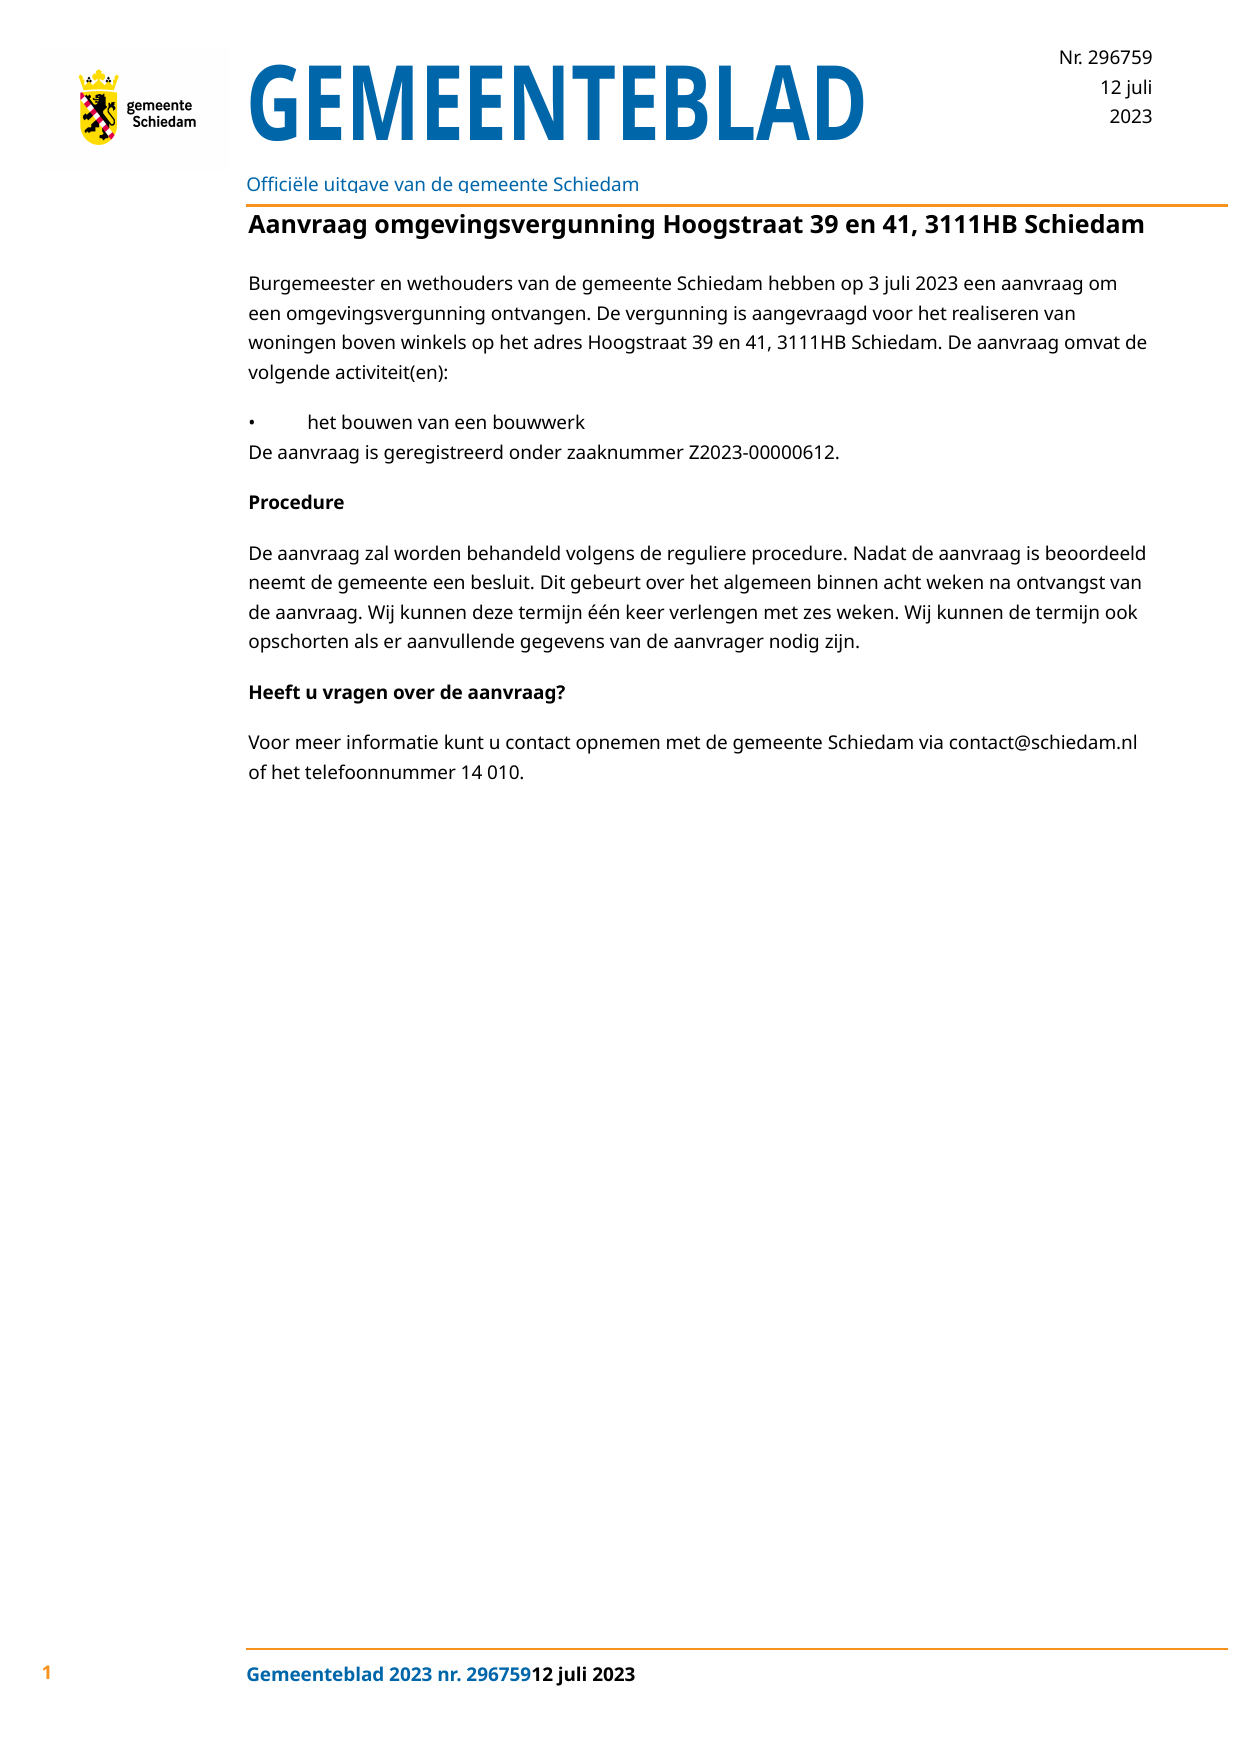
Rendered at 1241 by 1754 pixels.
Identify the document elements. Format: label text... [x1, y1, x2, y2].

text Voor meer informatie kunt u contact opnemen met de gemeente Schiedam via contact@schiedam.nl of het telefoonnummer 14 010. [248, 729, 1152, 785]
text Burgemeester en wethouders van de gemeente Schiedam hebben op 3 juli 2023 een aanvraag om een omgevingsvergunning ontvangen. De vergunning is aangevraagd voor het realiseren van woningen boven winkels op het adres Hoogstraat 39 en 41, 3111HB Schiedam. De aanvraag omvat de volgende activiteit(en): [248, 270, 1152, 385]
text Procedure [248, 489, 1152, 515]
picture [41, 47, 231, 172]
text Heeft u vragen over de aanvraag? [248, 679, 1152, 705]
text De aanvraag is geregistreerd onder zaaknummer Z2023-00000612. [248, 439, 1152, 465]
text De aanvraag zal worden behandeld volgens de reguliere procedure. Nadat de aanvraag is beoordeeld neemt de gemeente een besluit. Dit gebeurt over het algemeen binnen acht weken na ontvangst van de aanvraag. Wij kunnen deze termijn één keer verlengen met zes weken. Wij kunnen de termijn ook opschorten als er aanvullende gegevens van de aanvrager nodig zijn. [248, 540, 1152, 654]
list het bouwen van een bouwwerk [248, 409, 1152, 435]
text Aanvraag omgevingsvergunning Hoogstraat 39 en 41, 3111HB Schiedam [248, 207, 1152, 241]
